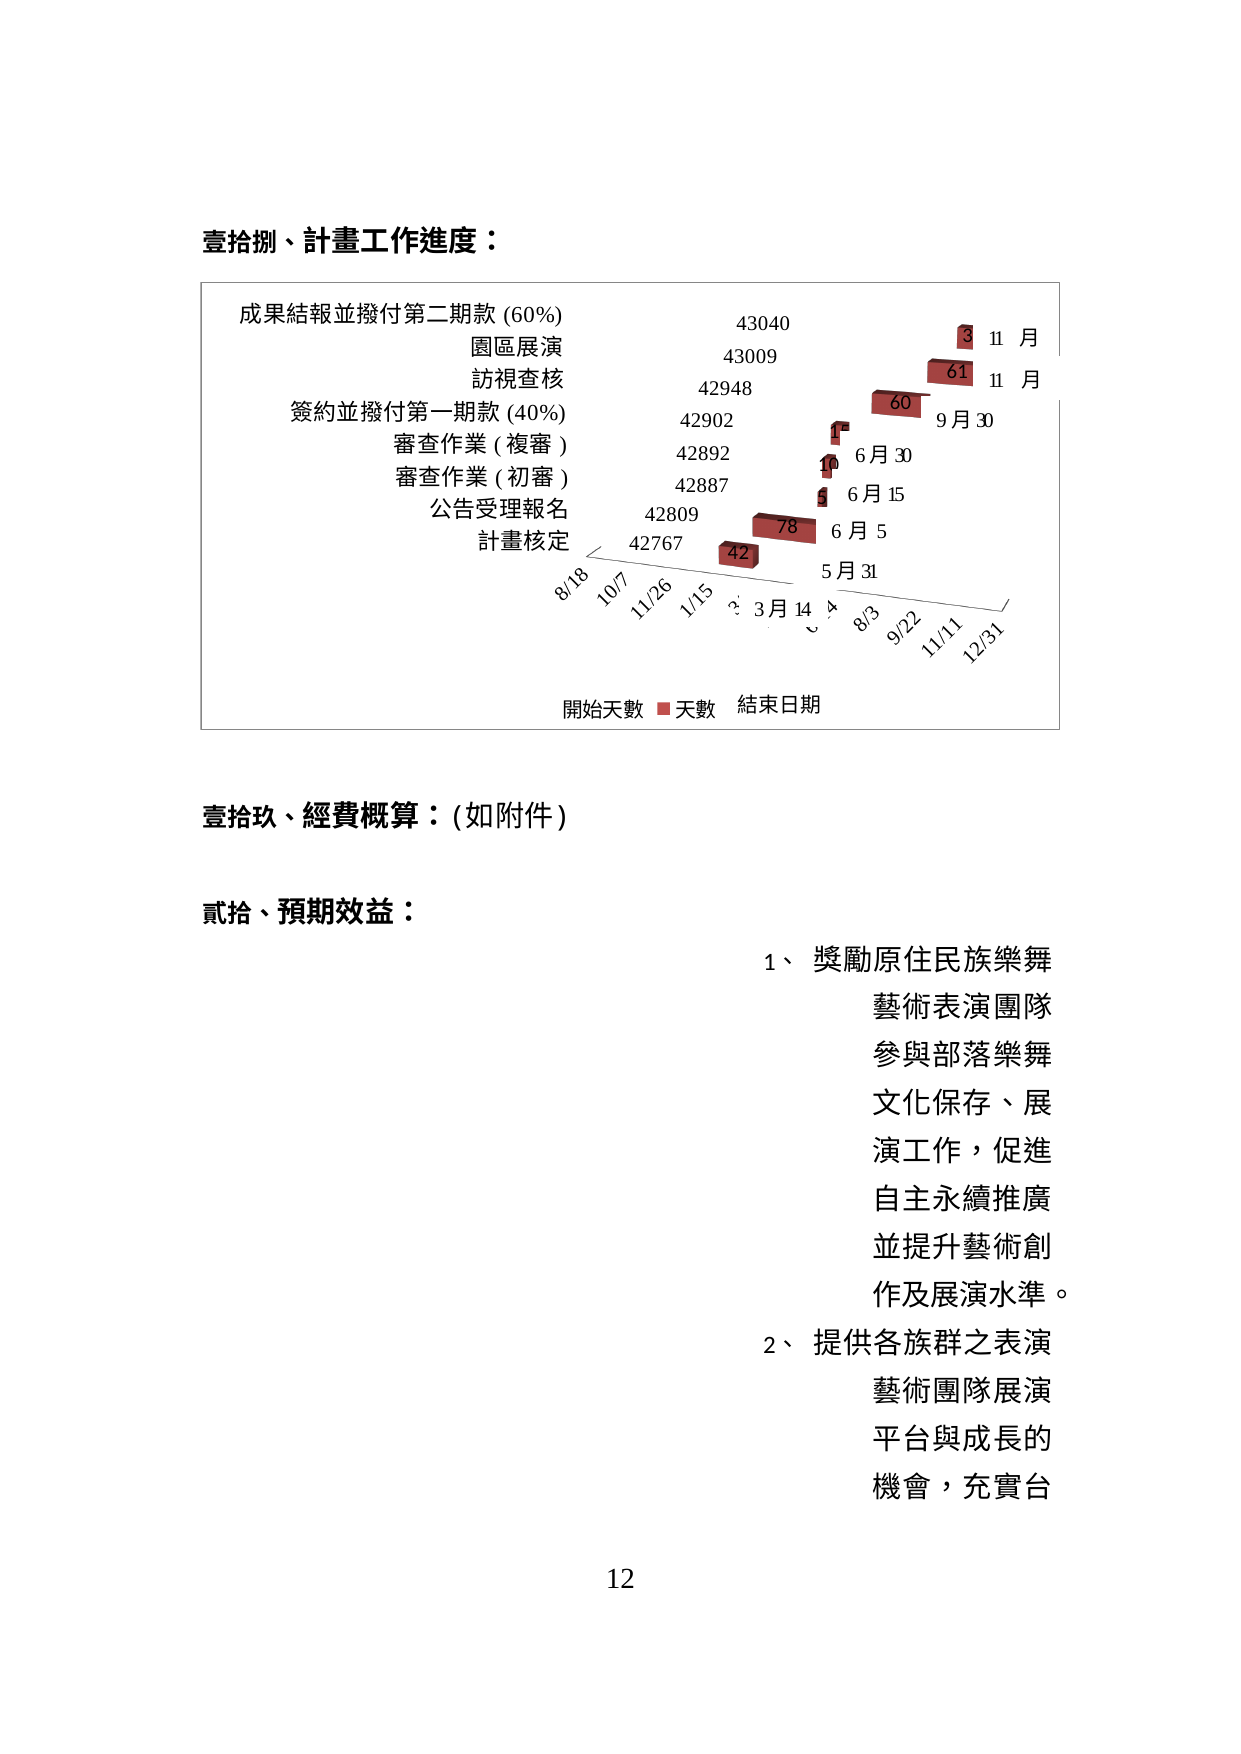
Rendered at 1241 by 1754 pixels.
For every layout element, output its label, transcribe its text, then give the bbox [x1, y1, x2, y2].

text 11月30日 [988, 321, 1043, 349]
list 提供各族群之表演藝術團隊展演平台與成長的機會，充實台 [763, 1315, 1053, 1507]
text 結束日期 [737, 688, 824, 717]
text 6月15日 [847, 477, 906, 505]
list 獎勵原住民族樂舞藝術表演團隊參與部落樂舞文化保存、展演工作，促進自主永續推廣，並提升藝術創作及展演水準。 [763, 932, 1053, 1315]
text 11月30日 [988, 364, 1045, 392]
text 6月30日 [855, 438, 914, 467]
text 3月14日 [754, 592, 813, 620]
text 9月30日 [936, 403, 995, 432]
list 計畫工作進度： [202, 213, 1053, 261]
list 經費概算：(如附件) [202, 788, 1053, 836]
list 預期效益： [202, 884, 1053, 932]
text 5月31日 [821, 554, 880, 582]
text 6月5日 [831, 514, 890, 543]
